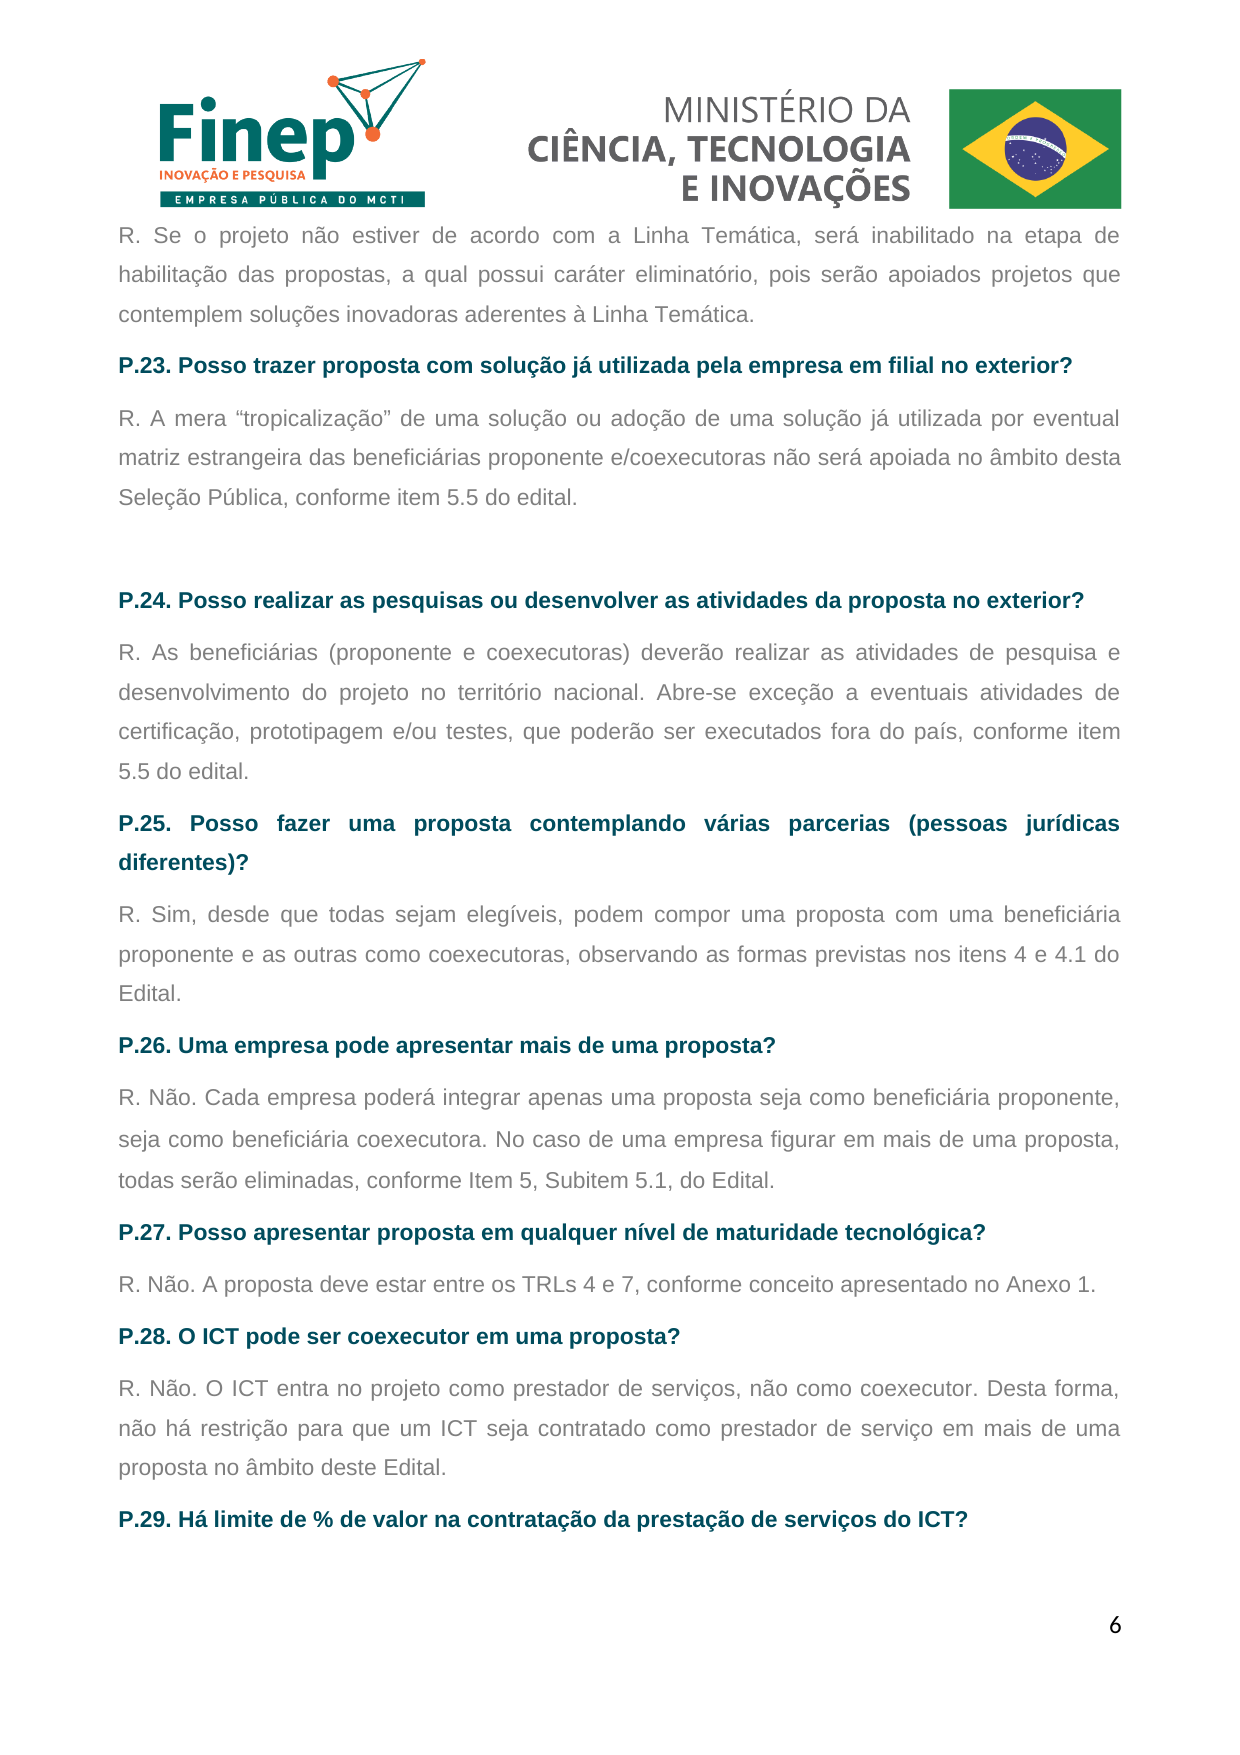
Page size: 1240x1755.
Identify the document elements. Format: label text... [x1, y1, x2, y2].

text R. Se o projeto não estiver de acordo com a Linha Temática, será inabilitado na etapa de habilitação das propostas, a qual possui caráter eliminatório, pois serão apoiados projetos que contemplem soluções inovadoras aderentes à Linha Temática. [118, 222, 1121, 327]
text P.23. Posso trazer proposta com solução já utilizada pela empresa em filial no exterior? [118, 352, 1121, 379]
text P.24. Posso realizar as pesquisas ou desenvolver as atividades da proposta no exterior? [118, 587, 1121, 614]
text R. Não. Cada empresa poderá integrar apenas uma proposta seja como beneficiária proponente, seja como beneficiária coexecutora. No caso de uma empresa figurar em mais de uma proposta, todas serão eliminadas, conforme Item 5, Subitem 5.1, do Edital. [118, 1084, 1121, 1194]
text P.26. Uma empresa pode apresentar mais de uma proposta? [118, 1032, 1121, 1058]
text P.25. Posso fazer uma proposta contemplando várias parcerias (pessoas jurídicas diferentes)? [118, 810, 1121, 876]
text R. A mera “tropicalização” de uma solução ou adoção de uma solução já utilizada por eventual matriz estrangeira das beneficiárias proponente e/coexecutoras não será apoiada no âmbito desta Seleção Pública, conforme item 5.5 do edital. [118, 404, 1121, 510]
text P.29. Há limite de % de valor na contratação da prestação de serviços do ICT? [118, 1506, 1121, 1532]
text R. Não. O ICT entra no projeto como prestador de serviços, não como coexecutor. Desta forma, não há restrição para que um ICT seja contratado como prestador de serviço em mais de uma proposta no âmbito deste Edital. [118, 1375, 1121, 1481]
text R. As beneficiárias (proponente e coexecutoras) deverão realizar as atividades de pesquisa e desenvolvimento do projeto no território nacional. Abre-se exceção a eventuais atividades de certificação, prototipagem e/ou testes, que poderão ser executados fora do país, conforme item 5.5 do edital. [118, 639, 1121, 784]
text P.27. Posso apresentar proposta em qualquer nível de maturidade tecnológica? [118, 1219, 1121, 1246]
text P.28. O ICT pode ser coexecutor em uma proposta? [118, 1323, 1121, 1349]
text R. Não. A proposta deve estar entre os TRLs 4 e 7, conforme conceito apresentado no Anexo 1. [118, 1271, 1121, 1298]
text R. Sim, desde que todas sejam elegíveis, podem compor uma proposta com uma beneficiária proponente e as outras como coexecutoras, observando as formas previstas nos itens 4 e 4.1 do Edital. [118, 901, 1121, 1007]
